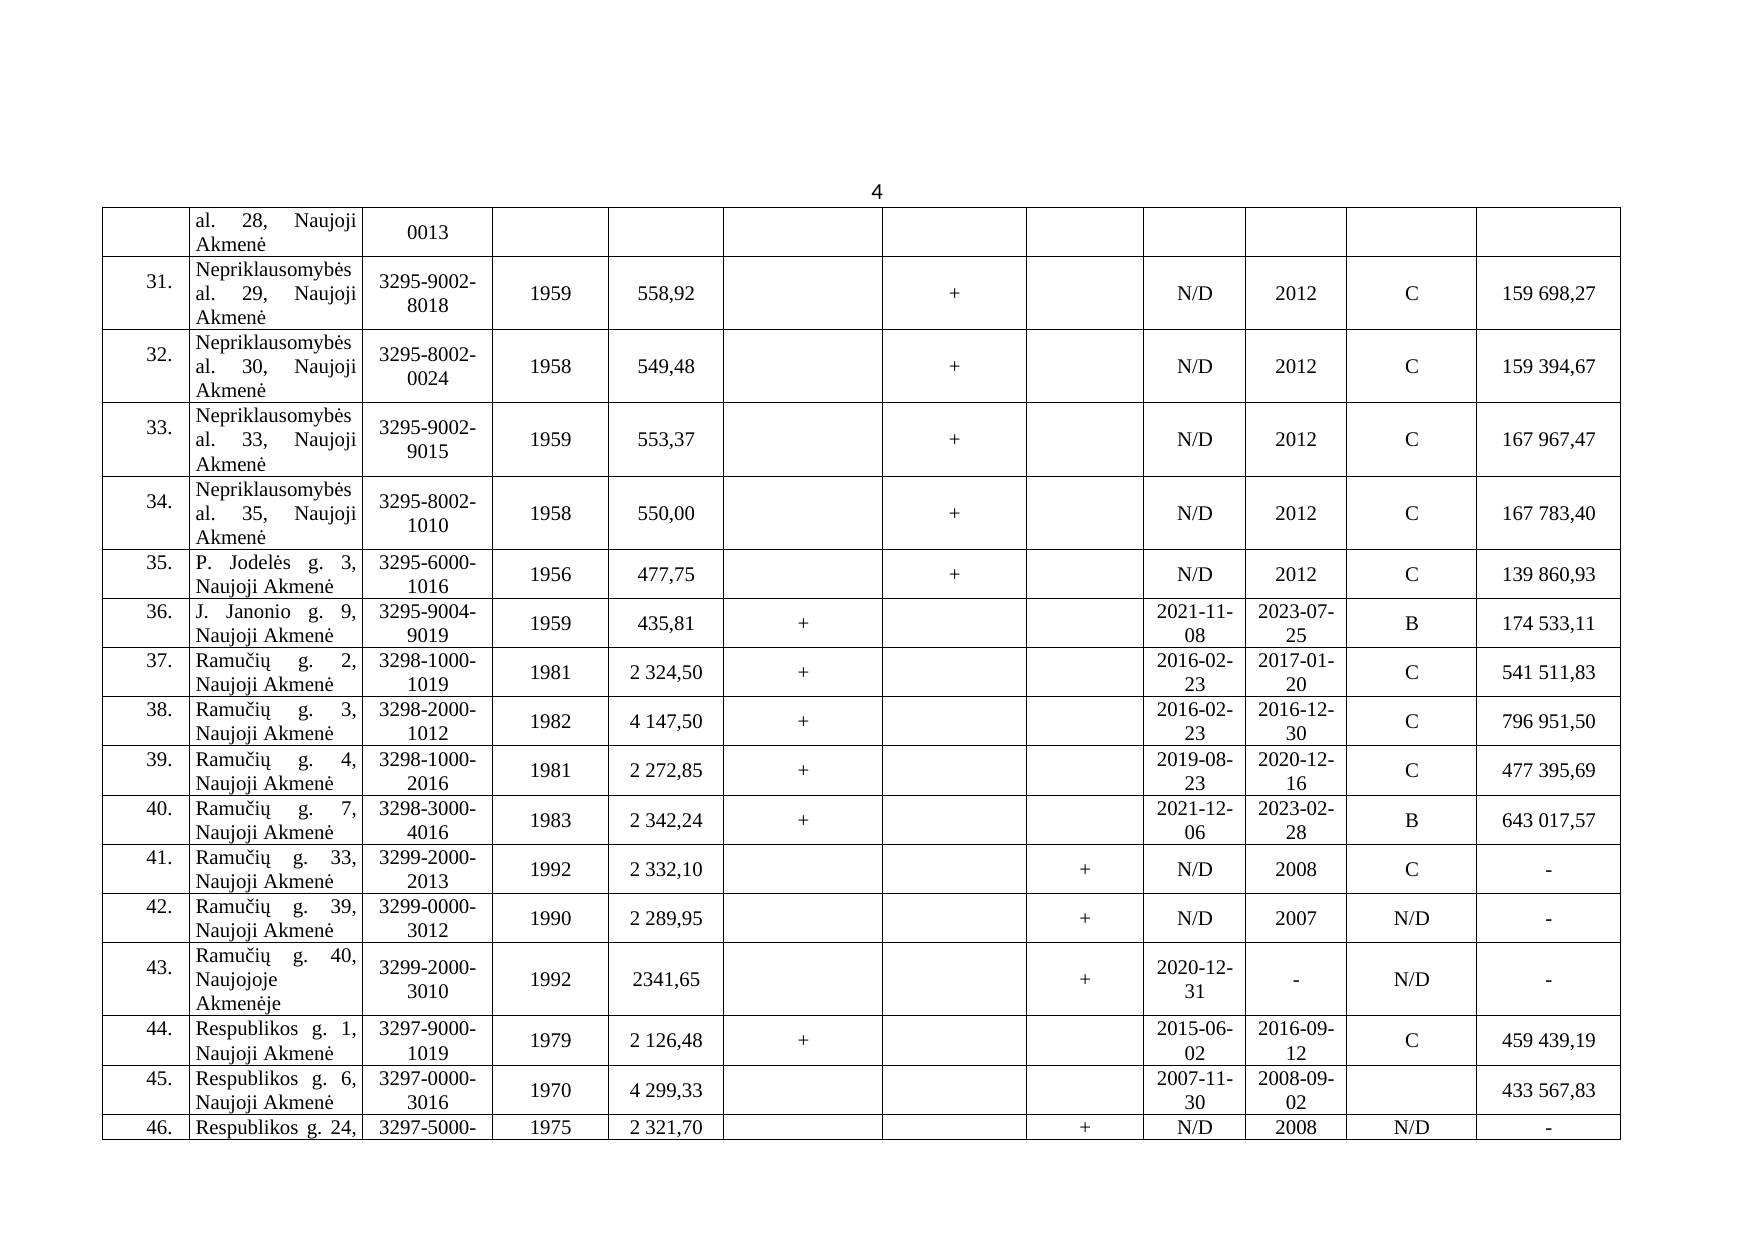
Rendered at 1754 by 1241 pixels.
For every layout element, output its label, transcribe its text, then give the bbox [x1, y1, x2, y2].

table_cell 477 395,69 [1477, 746, 1620, 794]
table_cell 167 967,47 [1477, 403, 1620, 476]
table_cell 2017-01-20 [1246, 648, 1346, 696]
table_cell 3298-1000-1019 [363, 648, 492, 696]
table_cell N/D [1144, 403, 1245, 476]
table_cell 34. [103, 477, 189, 549]
table_cell [724, 1066, 882, 1114]
table_cell 477,75 [609, 550, 723, 598]
table_cell 167 783,40 [1477, 477, 1620, 549]
table_cell 2016-02-23 [1144, 648, 1245, 696]
table_cell C [1347, 477, 1476, 549]
table_cell [1246, 208, 1346, 256]
table_cell 2007-11-30 [1144, 1066, 1245, 1114]
table_cell Nepriklausomybės al. 35, Naujoji Akmenė [190, 477, 362, 549]
table_cell C [1347, 746, 1476, 794]
table_cell 36. [103, 599, 189, 647]
table_cell [883, 599, 1026, 647]
table_cell N/D [1347, 943, 1476, 1015]
table_cell 2021-11-08 [1144, 599, 1245, 647]
table_cell 159 698,27 [1477, 257, 1620, 329]
table_cell [1027, 648, 1143, 696]
table_cell 558,92 [609, 257, 723, 329]
table_cell [1027, 208, 1143, 256]
table_cell [724, 403, 882, 476]
table_cell [1027, 477, 1143, 549]
table_cell - [1477, 845, 1620, 893]
table_cell 3295-9004-9019 [363, 599, 492, 647]
table_cell 2008 [1246, 845, 1346, 893]
table_cell 32. [103, 330, 189, 402]
table_cell 2015-06-02 [1144, 1016, 1245, 1064]
table_cell [1027, 1066, 1143, 1114]
table_cell 1975 [493, 1115, 608, 1139]
table_cell [883, 697, 1026, 745]
table_cell N/D [1144, 550, 1245, 598]
table_cell 2023-07-25 [1246, 599, 1346, 647]
table_cell [724, 550, 882, 598]
table_cell [1027, 796, 1143, 844]
table_cell 541 511,83 [1477, 648, 1620, 696]
table_cell C [1347, 697, 1476, 745]
table_cell 159 394,67 [1477, 330, 1620, 402]
table_cell [883, 648, 1026, 696]
table_cell J. Janonio g. 9, Naujoji Akmenė [190, 599, 362, 647]
table_cell 37. [103, 648, 189, 696]
table_cell [883, 796, 1026, 844]
table_cell 459 439,19 [1477, 1016, 1620, 1064]
table_cell 3295-9002-8018 [363, 257, 492, 329]
table_cell 2341,65 [609, 943, 723, 1015]
table_cell - [1246, 943, 1346, 1015]
table_cell 2020-12-16 [1246, 746, 1346, 794]
table_cell [1027, 330, 1143, 402]
table_cell 3299-2000-3010 [363, 943, 492, 1015]
table_cell 33. [103, 403, 189, 476]
table_cell 2012 [1246, 330, 1346, 402]
table_cell + [724, 648, 882, 696]
table_cell 1959 [493, 257, 608, 329]
table_cell 2019-08-23 [1144, 746, 1245, 794]
table_cell + [724, 746, 882, 794]
table_cell [609, 208, 723, 256]
table_cell al. 28, Naujoji Akmenė [190, 208, 362, 256]
table_cell [883, 1016, 1026, 1064]
table_cell 2020-12-31 [1144, 943, 1245, 1015]
table_cell 1970 [493, 1066, 608, 1114]
table_cell [1027, 599, 1143, 647]
table_cell 1981 [493, 746, 608, 794]
table_cell C [1347, 257, 1476, 329]
table_cell 435,81 [609, 599, 723, 647]
table_cell N/D [1144, 477, 1245, 549]
table_cell [724, 330, 882, 402]
table_cell Ramučių g. 39, Naujoji Akmenė [190, 894, 362, 942]
table_cell [883, 894, 1026, 942]
table_cell 2012 [1246, 257, 1346, 329]
table_cell - [1477, 894, 1620, 942]
table_cell 2 324,50 [609, 648, 723, 696]
table_cell 3298-1000-2016 [363, 746, 492, 794]
table_cell Ramučių g. 2, Naujoji Akmenė [190, 648, 362, 696]
table_cell [1027, 403, 1143, 476]
table_cell 3298-2000-1012 [363, 697, 492, 745]
table_cell [724, 943, 882, 1015]
table_cell + [883, 257, 1026, 329]
table_cell [1027, 550, 1143, 598]
table_cell 2 272,85 [609, 746, 723, 794]
table_cell [724, 257, 882, 329]
table_cell 1979 [493, 1016, 608, 1064]
table_cell 39. [103, 746, 189, 794]
table_cell 0013 [363, 208, 492, 256]
table_cell [1027, 1016, 1143, 1064]
table_cell Ramučių g. 4, Naujoji Akmenė [190, 746, 362, 794]
table_cell Nepriklausomybės al. 29, Naujoji Akmenė [190, 257, 362, 329]
table_cell + [883, 330, 1026, 402]
table_cell 2 321,70 [609, 1115, 723, 1139]
table_cell [724, 1115, 882, 1139]
table_cell 1983 [493, 796, 608, 844]
table_cell 2 289,95 [609, 894, 723, 942]
table_cell [724, 208, 882, 256]
table_cell 4 147,50 [609, 697, 723, 745]
table_cell + [724, 1016, 882, 1064]
table_cell + [724, 796, 882, 844]
table_cell N/D [1144, 894, 1245, 942]
table_cell N/D [1144, 330, 1245, 402]
table_cell 1982 [493, 697, 608, 745]
table_cell [1027, 746, 1143, 794]
table_cell [883, 1115, 1026, 1139]
table_cell [1144, 208, 1245, 256]
table_cell N/D [1144, 1115, 1245, 1139]
table_cell 41. [103, 845, 189, 893]
table_cell [883, 943, 1026, 1015]
table_cell Nepriklausomybės al. 33, Naujoji Akmenė [190, 403, 362, 476]
table_cell B [1347, 796, 1476, 844]
table_cell [883, 1066, 1026, 1114]
table_cell 433 567,83 [1477, 1066, 1620, 1114]
table_cell Respublikos g. 24, [190, 1115, 362, 1139]
table_cell 3299-2000-2013 [363, 845, 492, 893]
table_cell [883, 746, 1026, 794]
table_cell 174 533,11 [1477, 599, 1620, 647]
table_cell - [1477, 1115, 1620, 1139]
table_cell [724, 477, 882, 549]
table_cell - [1477, 943, 1620, 1015]
table_cell P. Jodelės g. 3, Naujoji Akmenė [190, 550, 362, 598]
table_cell 3297-9000-1019 [363, 1016, 492, 1064]
table_cell + [724, 697, 882, 745]
table_cell [724, 845, 882, 893]
table_cell Nepriklausomybės al. 30, Naujoji Akmenė [190, 330, 362, 402]
table_cell [1477, 208, 1620, 256]
table_cell Ramučių g. 3, Naujoji Akmenė [190, 697, 362, 745]
table_cell 1958 [493, 477, 608, 549]
table_cell [1027, 697, 1143, 745]
table_cell 2016-02-23 [1144, 697, 1245, 745]
table_cell 549,48 [609, 330, 723, 402]
table_cell [1347, 208, 1476, 256]
table_cell 2023-02-28 [1246, 796, 1346, 844]
table_cell + [1027, 943, 1143, 1015]
table_cell + [1027, 845, 1143, 893]
table_cell 2008 [1246, 1115, 1346, 1139]
table_cell + [1027, 894, 1143, 942]
table_cell C [1347, 403, 1476, 476]
table_cell 1990 [493, 894, 608, 942]
table_cell 3298-3000-4016 [363, 796, 492, 844]
table_cell 2016-09-12 [1246, 1016, 1346, 1064]
table_cell C [1347, 550, 1476, 598]
table_cell C [1347, 845, 1476, 893]
table_cell 2 126,48 [609, 1016, 723, 1064]
table_cell 3295-9002-9015 [363, 403, 492, 476]
table_cell 45. [103, 1066, 189, 1114]
table_cell N/D [1347, 1115, 1476, 1139]
table_cell B [1347, 599, 1476, 647]
table_cell 35. [103, 550, 189, 598]
table_cell 553,37 [609, 403, 723, 476]
table_cell 1956 [493, 550, 608, 598]
table_cell Ramučių g. 7, Naujoji Akmenė [190, 796, 362, 844]
table_cell 3295-6000-1016 [363, 550, 492, 598]
table_cell [1347, 1066, 1476, 1114]
table_cell + [883, 550, 1026, 598]
table_cell 3295-8002-0024 [363, 330, 492, 402]
table_cell Respublikos g. 1, Naujoji Akmenė [190, 1016, 362, 1064]
table_cell 643 017,57 [1477, 796, 1620, 844]
table_cell C [1347, 648, 1476, 696]
table_cell N/D [1347, 894, 1476, 942]
table_cell + [724, 599, 882, 647]
table_cell [883, 845, 1026, 893]
table_cell 3299-0000-3012 [363, 894, 492, 942]
table_cell 2007 [1246, 894, 1346, 942]
table_cell 2021-12-06 [1144, 796, 1245, 844]
table_cell 40. [103, 796, 189, 844]
table_cell 2016-12-30 [1246, 697, 1346, 745]
table_cell [883, 208, 1026, 256]
table_cell 1959 [493, 403, 608, 476]
table_cell + [883, 477, 1026, 549]
table_cell 796 951,50 [1477, 697, 1620, 745]
table_cell [1027, 257, 1143, 329]
table_cell 1959 [493, 599, 608, 647]
table_cell Ramučių g. 33, Naujoji Akmenė [190, 845, 362, 893]
table_cell 38. [103, 697, 189, 745]
table_cell 2012 [1246, 403, 1346, 476]
table_cell 2008-09-02 [1246, 1066, 1346, 1114]
table_cell 1992 [493, 845, 608, 893]
table_cell 1992 [493, 943, 608, 1015]
table_cell 31. [103, 257, 189, 329]
table_cell 1981 [493, 648, 608, 696]
table_cell [103, 208, 189, 256]
table_cell 139 860,93 [1477, 550, 1620, 598]
table_cell 550,00 [609, 477, 723, 549]
table_cell Respublikos g. 6, Naujoji Akmenė [190, 1066, 362, 1114]
table_cell 2012 [1246, 550, 1346, 598]
table_cell + [1027, 1115, 1143, 1139]
table_cell 2 332,10 [609, 845, 723, 893]
table_cell N/D [1144, 257, 1245, 329]
table_cell 3297-0000-3016 [363, 1066, 492, 1114]
table_cell 42. [103, 894, 189, 942]
table_cell 2 342,24 [609, 796, 723, 844]
table_cell 3295-8002-1010 [363, 477, 492, 549]
table_cell 3297-5000- [363, 1115, 492, 1139]
table_cell 46. [103, 1115, 189, 1139]
table_cell + [883, 403, 1026, 476]
table_cell 1958 [493, 330, 608, 402]
table_cell 44. [103, 1016, 189, 1064]
table_cell N/D [1144, 845, 1245, 893]
table_cell 4 299,33 [609, 1066, 723, 1114]
table_cell C [1347, 1016, 1476, 1064]
table_cell [724, 894, 882, 942]
table_cell 2012 [1246, 477, 1346, 549]
table_cell [493, 208, 608, 256]
table_cell C [1347, 330, 1476, 402]
table_cell 43. [103, 943, 189, 1015]
table_cell Ramučių g. 40, Naujojoje Akmenėje [190, 943, 362, 1015]
